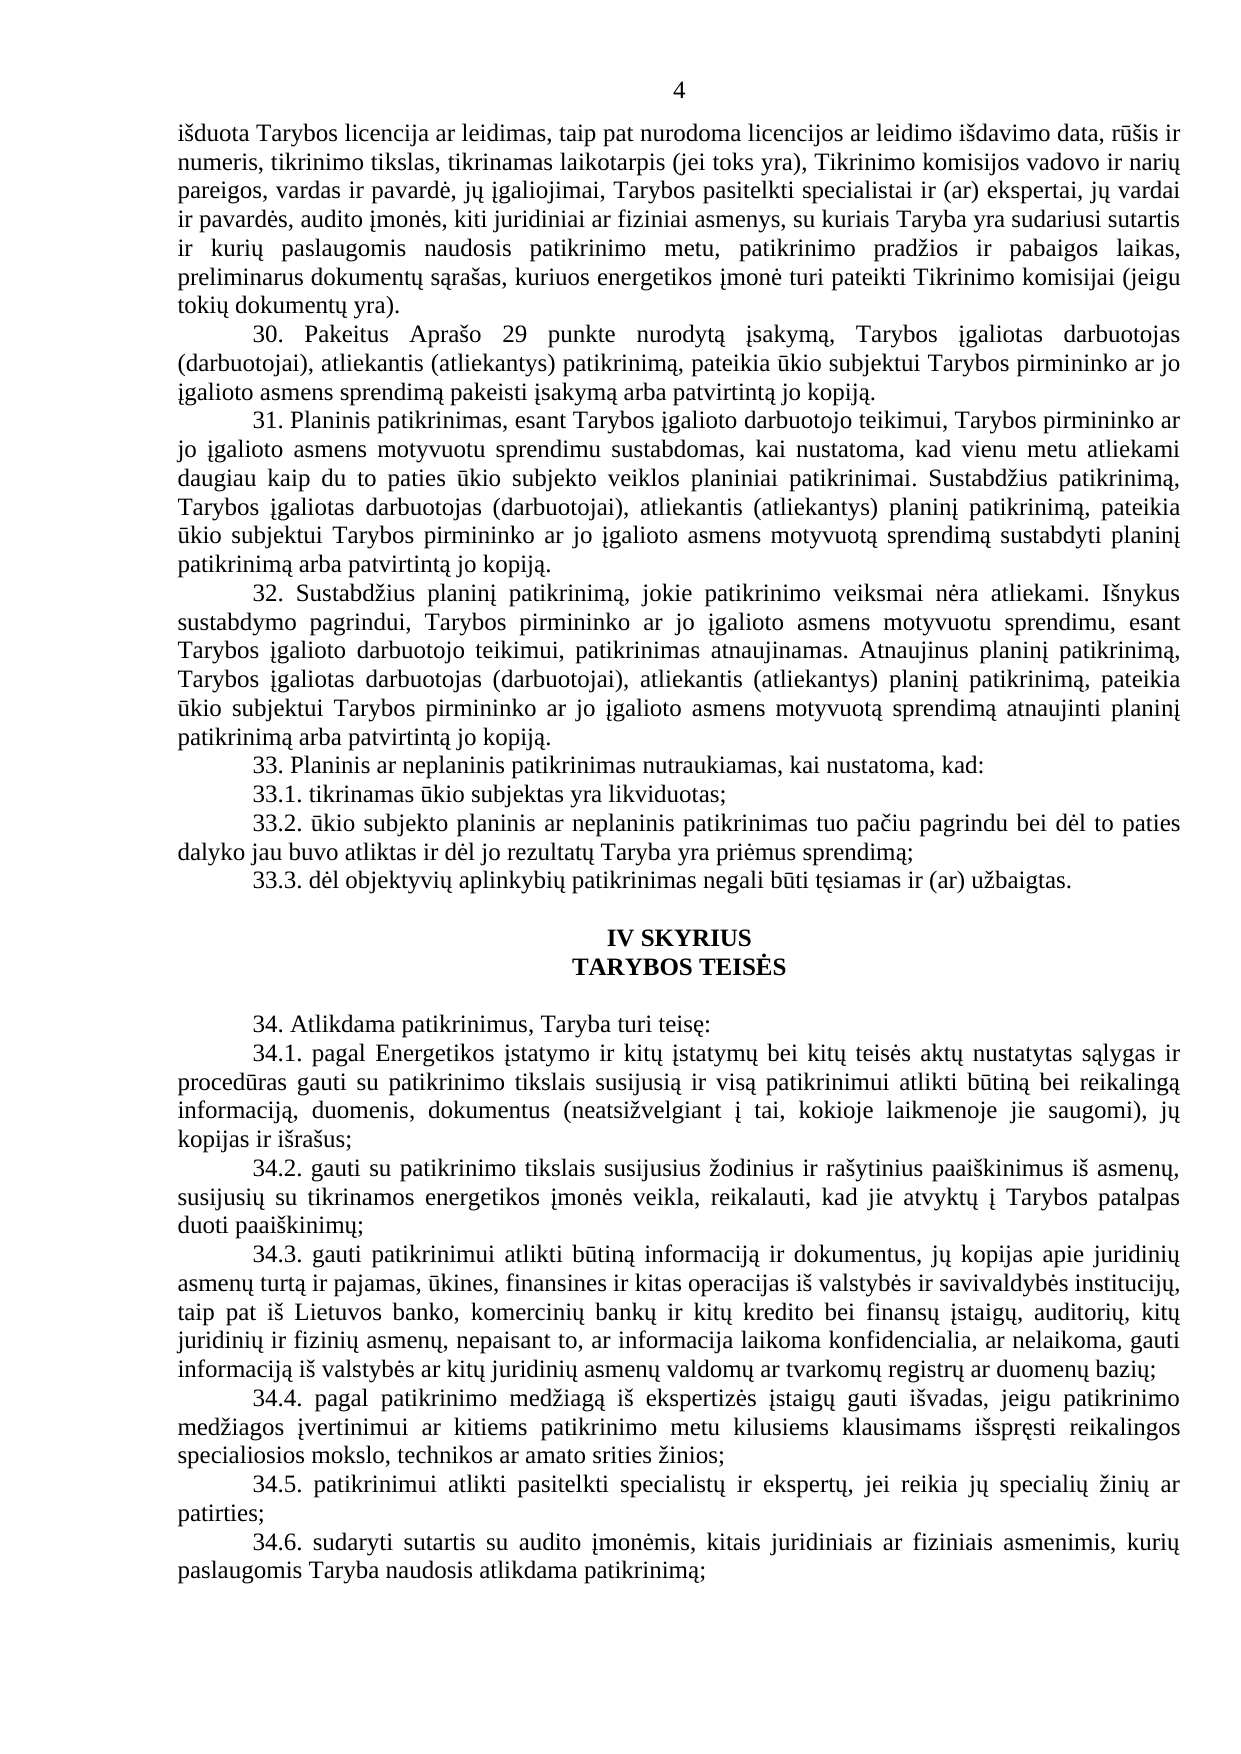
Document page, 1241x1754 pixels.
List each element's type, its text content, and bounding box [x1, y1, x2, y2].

text 33.2. ūkio subjekto planinis ar neplaninis patikrinimas tuo pačiu pagrindu bei dėl to paties dalyko jau buvo atliktas ir dėl jo rezultatų Taryba yra priėmus sprendimą; [177, 808, 1181, 866]
text 34.2. gauti su patikrinimo tikslais susijusius žodinius ir rašytinius paaiškinimus iš asmenų, susijusių su tikrinamos energetikos įmonės veikla, reikalauti, kad jie atvyktų į Tarybos patalpas duoti paaiškinimų; [177, 1153, 1181, 1239]
text 34.4. pagal patikrinimo medžiagą iš ekspertizės įstaigų gauti išvadas, jeigu patikrinimo medžiagos įvertinimui ar kitiems patikrinimo metu kilusiems klausimams išspręsti reikalingos specialiosios mokslo, technikos ar amato srities žinios; [177, 1383, 1181, 1469]
text 34.3. gauti patikrinimui atlikti būtiną informaciją ir dokumentus, jų kopijas apie juridinių asmenų turtą ir pajamas, ūkines, finansines ir kitas operacijas iš valstybės ir savivaldybės institucijų, taip pat iš Lietuvos banko, komercinių bankų ir kitų kredito bei finansų įstaigų, auditorių, kitų juridinių ir fizinių asmenų, nepaisant to, ar informacija laikoma konfidencialia, ar nelaikoma, gauti informaciją iš valstybės ar kitų juridinių asmenų valdomų ar tvarkomų registrų ar duomenų bazių; [177, 1239, 1181, 1383]
text 34.1. pagal Energetikos įstatymo ir kitų įstatymų bei kitų teisės aktų nustatytas sąlygas ir procedūras gauti su patikrinimo tikslais susijusią ir visą patikrinimui atlikti būtiną bei reikalingą informaciją, duomenis, dokumentus (neatsižvelgiant į tai, kokioje laikmenoje jie saugomi), jų kopijas ir išrašus; [177, 1038, 1181, 1153]
text 33.3. dėl objektyvių aplinkybių patikrinimas negali būti tęsiamas ir (ar) užbaigtas. [177, 866, 1181, 894]
text 33. Planinis ar neplaninis patikrinimas nutraukiamas, kai nustatoma, kad: [177, 751, 1181, 779]
text 32. Sustabdžius planinį patikrinimą, jokie patikrinimo veiksmai nėra atliekami. Išnykus sustabdymo pagrindui, Tarybos pirmininko ar jo įgalioto asmens motyvuotu sprendimu, esant Tarybos įgalioto darbuotojo teikimui, patikrinimas atnaujinamas. Atnaujinus planinį patikrinimą, Tarybos įgaliotas darbuotojas (darbuotojai), atliekantis (atliekantys) planinį patikrinimą, pateikia ūkio subjektui Tarybos pirmininko ar jo įgalioto asmens motyvuotą sprendimą atnaujinti planinį patikrinimą arba patvirtintą jo kopiją. [177, 578, 1181, 751]
text IV SKYRIUS [177, 923, 1181, 952]
text 30. Pakeitus Aprašo 29 punkte nurodytą įsakymą, Tarybos įgaliotas darbuotojas (darbuotojai), atliekantis (atliekantys) patikrinimą, pateikia ūkio subjektui Tarybos pirmininko ar jo įgalioto asmens sprendimą pakeisti įsakymą arba patvirtintą jo kopiją. [177, 319, 1181, 406]
text išduota Tarybos licencija ar leidimas, taip pat nurodoma licencijos ar leidimo išdavimo data, rūšis ir numeris, tikrinimo tikslas, tikrinamas laikotarpis (jei toks yra), Tikrinimo komisijos vadovo ir narių pareigos, vardas ir pavardė, jų įgaliojimai, Tarybos pasitelkti specialistai ir (ar) ekspertai, jų vardai ir pavardės, audito įmonės, kiti juridiniai ar fiziniai asmenys, su kuriais Taryba yra sudariusi sutartis ir kurių paslaugomis naudosis patikrinimo metu, patikrinimo pradžios ir pabaigos laikas, preliminarus dokumentų sąrašas, kuriuos energetikos įmonė turi pateikti Tikrinimo komisijai (jeigu tokių dokumentų yra). [177, 118, 1181, 319]
text 33.1. tikrinamas ūkio subjektas yra likviduotas; [177, 779, 1181, 808]
text 31. Planinis patikrinimas, esant Tarybos įgalioto darbuotojo teikimui, Tarybos pirmininko ar jo įgalioto asmens motyvuotu sprendimu sustabdomas, kai nustatoma, kad vienu metu atliekami daugiau kaip du to paties ūkio subjekto veiklos planiniai patikrinimai. Sustabdžius patikrinimą, Tarybos įgaliotas darbuotojas (darbuotojai), atliekantis (atliekantys) planinį patikrinimą, pateikia ūkio subjektui Tarybos pirmininko ar jo įgalioto asmens motyvuotą sprendimą sustabdyti planinį patikrinimą arba patvirtintą jo kopiją. [177, 406, 1181, 578]
text 34.5. patikrinimui atlikti pasitelkti specialistų ir ekspertų, jei reikia jų specialių žinių ar patirties; [177, 1469, 1181, 1527]
text TARYBOS TEISĖS [177, 952, 1181, 981]
text 34.6. sudaryti sutartis su audito įmonėmis, kitais juridiniais ar fiziniais asmenimis, kurių paslaugomis Taryba naudosis atlikdama patikrinimą; [177, 1527, 1181, 1584]
text 34. Atlikdama patikrinimus, Taryba turi teisę: [177, 1009, 1181, 1038]
